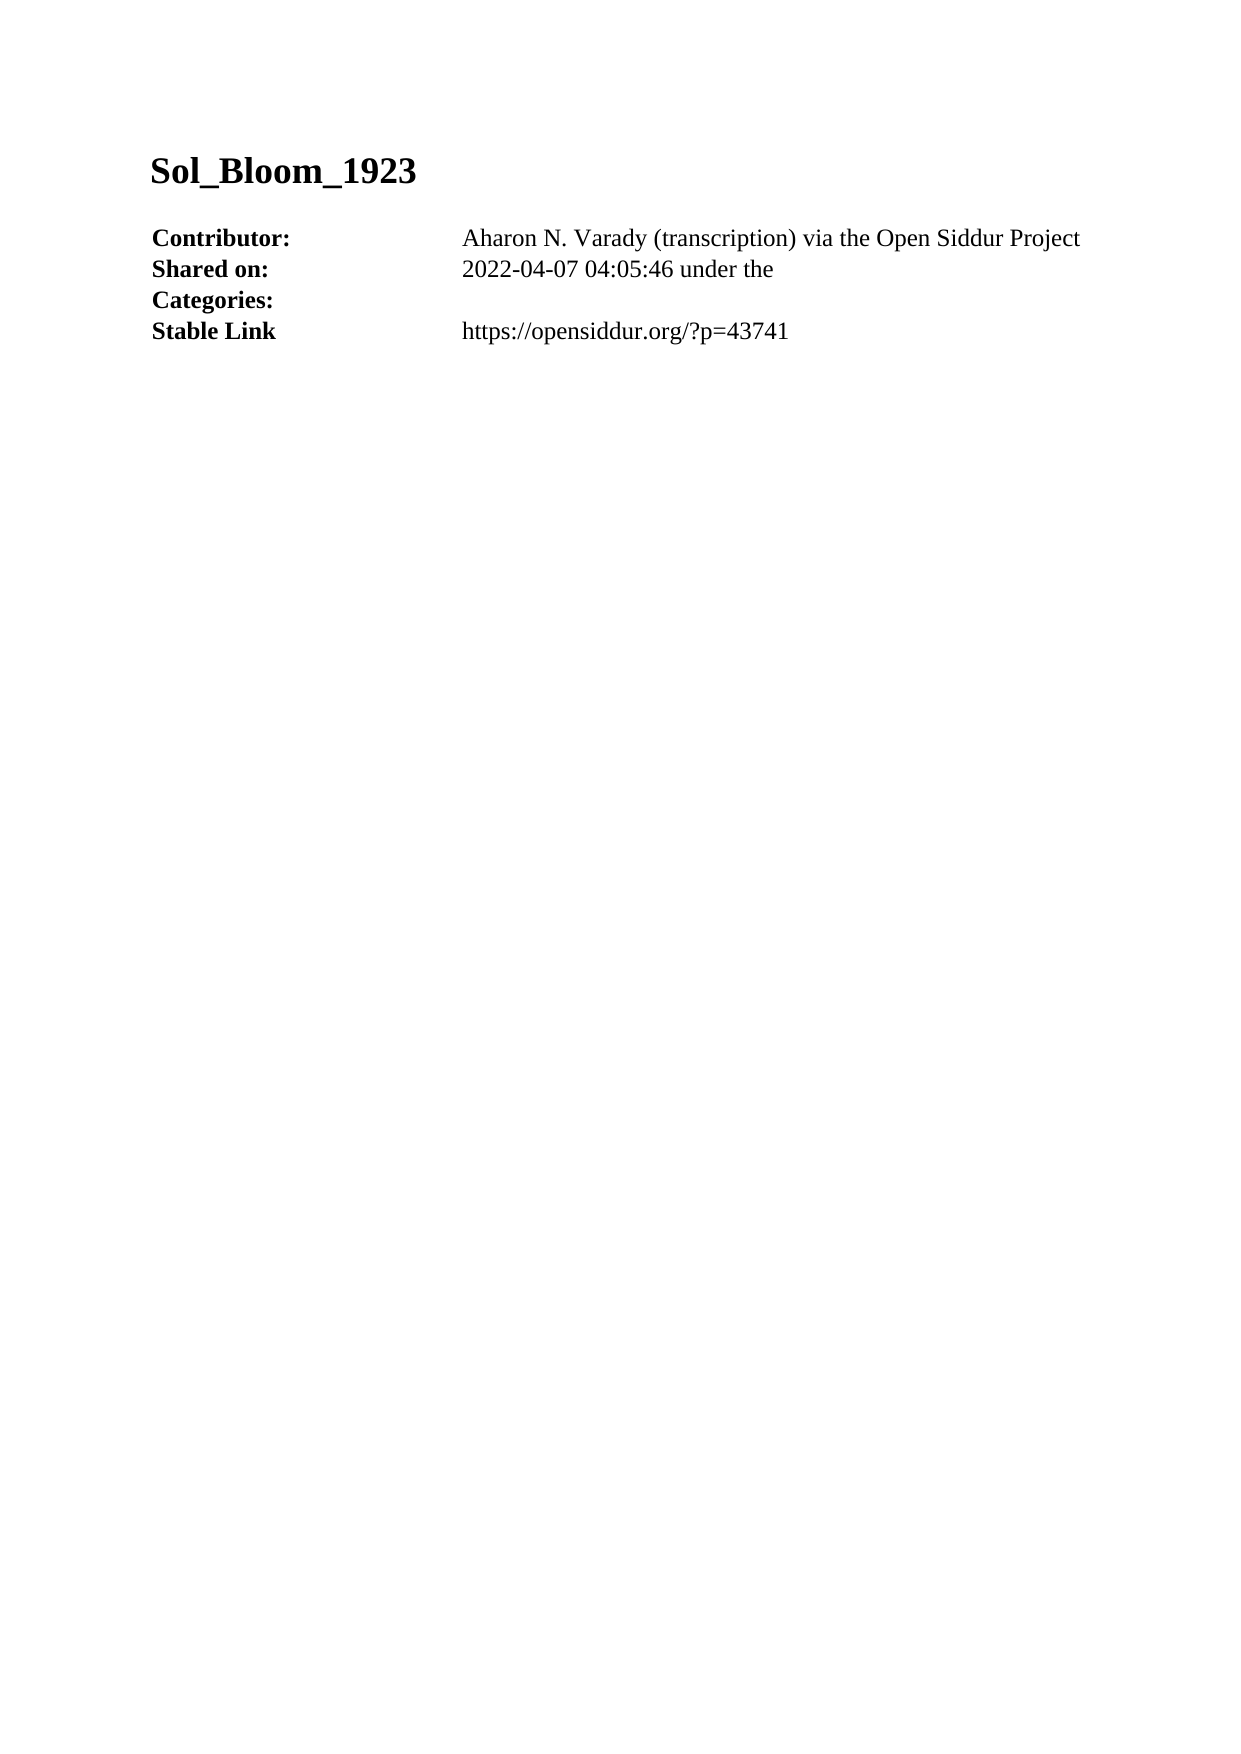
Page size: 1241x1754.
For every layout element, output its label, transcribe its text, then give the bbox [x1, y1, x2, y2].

table_cell 2022-04-07 04:05:46 under the [460, 254, 1090, 284]
table_header Aharon N. Varady (transcription) via the Open Siddur Project [460, 223, 1090, 253]
table_cell [460, 284, 1090, 315]
table_cell Stable Link [150, 315, 460, 346]
table_header Contributor: [150, 223, 460, 253]
table_cell Shared on: [150, 254, 460, 284]
table_cell https://opensiddur.org/?p=43741 [460, 315, 1090, 346]
table_cell Categories: [150, 284, 460, 315]
subtitle Sol_Bloom_1923 [150, 150, 1090, 192]
